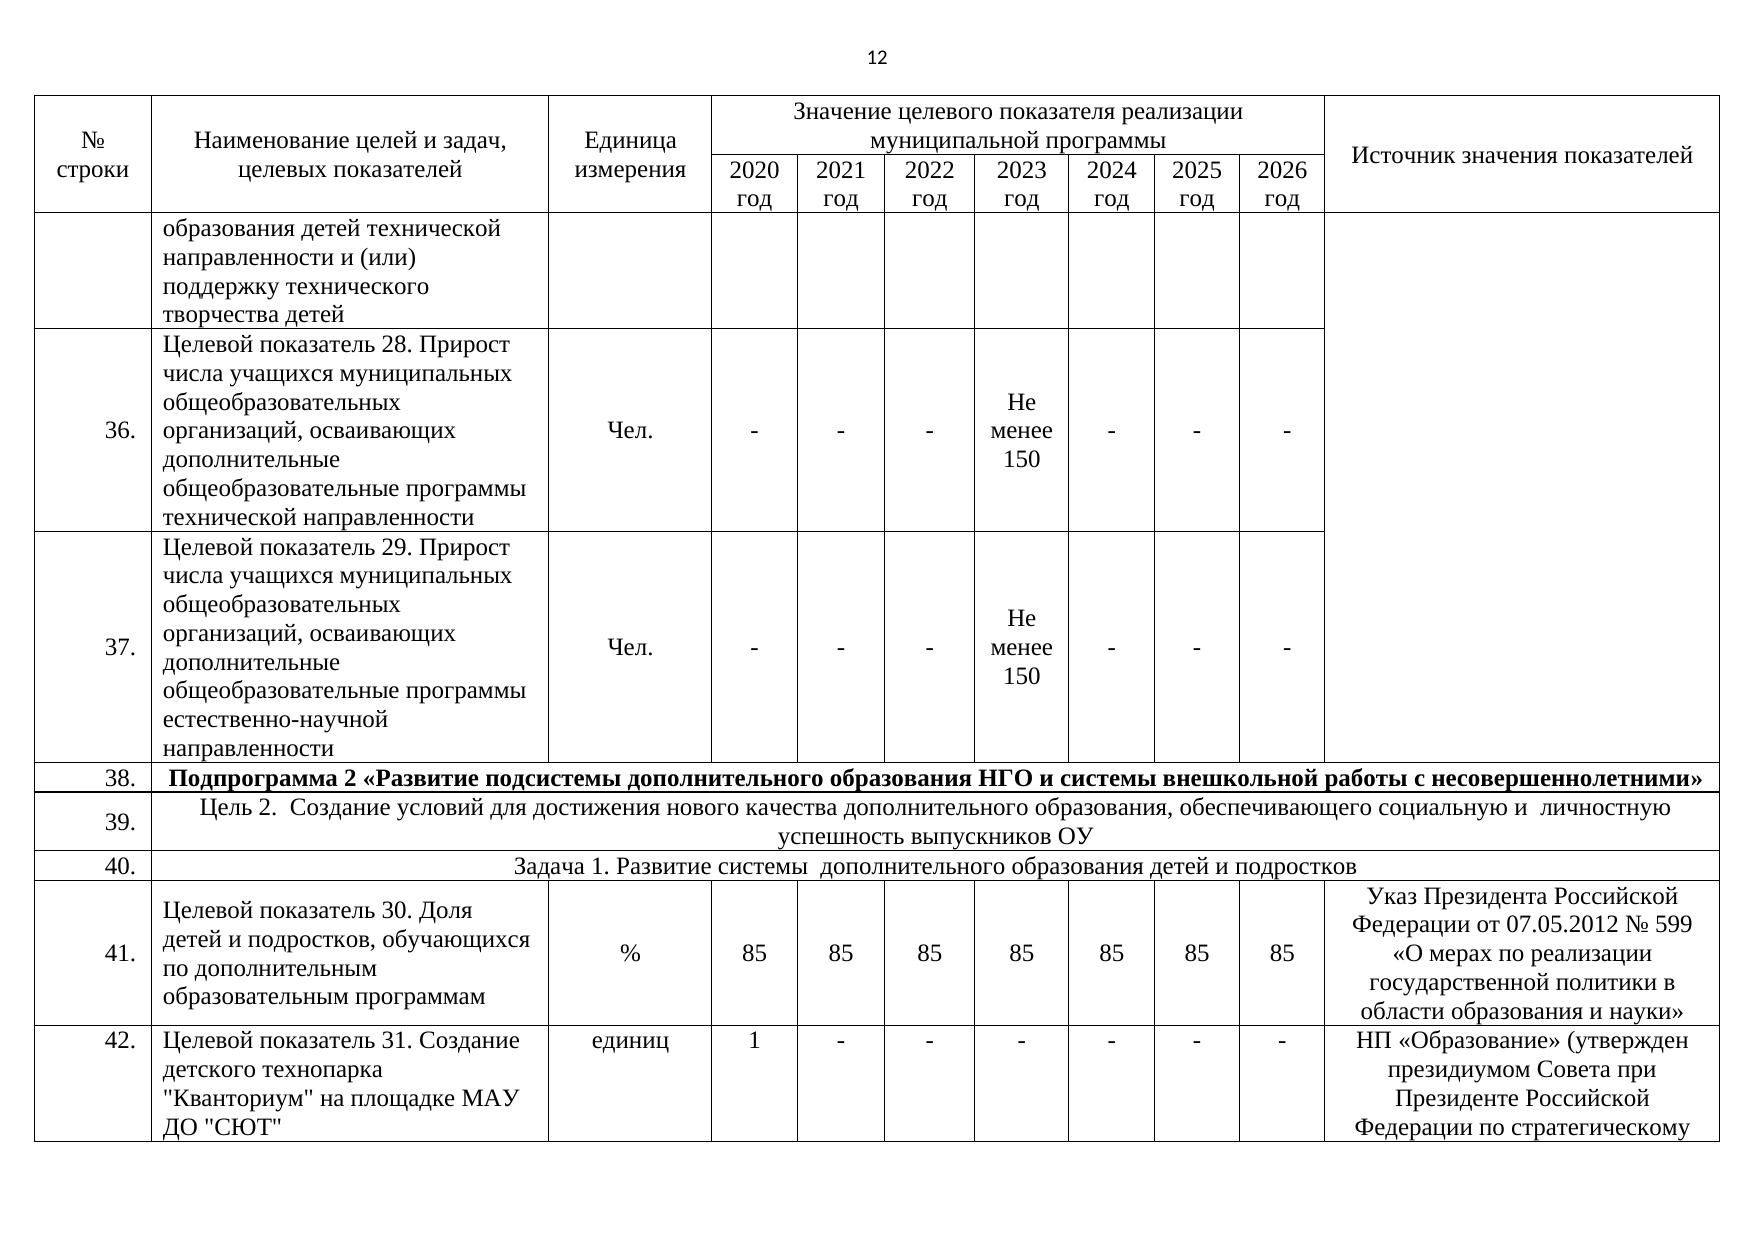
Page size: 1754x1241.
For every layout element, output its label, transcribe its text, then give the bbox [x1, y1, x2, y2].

table_cell 1 [712, 1026, 797, 1141]
table_cell [35, 881, 151, 1024]
table_cell - [798, 1026, 884, 1141]
table_cell 2026 год [1240, 155, 1324, 212]
table_cell 85 [1155, 881, 1239, 1024]
table_cell 2021 год [798, 155, 884, 212]
table_cell Целевой показатель 28. Прирост числа учащихся муниципальных общеобразовательных организаций, осваивающих дополнительные общеобразовательные программы технической направленности [152, 329, 548, 531]
table_cell образования детей технической направленности и (или) поддержку технического творчества детей [152, 213, 548, 328]
table_cell - [1069, 1026, 1154, 1141]
table_header Источник значения показателей [1325, 96, 1719, 212]
table_cell % [549, 881, 711, 1024]
table_cell - [1155, 329, 1239, 531]
table_cell единиц [549, 1026, 711, 1141]
table_cell Не менее 150 [975, 329, 1068, 531]
table_cell Подпрограмма 2 «Развитие подсистемы дополнительного образования НГО и системы внешкольной работы с несовершеннолетними» [152, 763, 1719, 791]
table_cell Целевой показатель 31. Создание детского технопарка "Кванториум" на площадке МАУ ДО "СЮТ" [152, 1026, 548, 1141]
table_cell 85 [975, 881, 1068, 1024]
table_cell [35, 793, 151, 850]
table_cell - [1155, 532, 1239, 762]
table_cell 85 [1240, 881, 1324, 1024]
table_cell - [885, 1026, 974, 1141]
table_cell - [1069, 532, 1154, 762]
table_header Значение целевого показателя реализации муниципальной программы [712, 96, 1324, 154]
table_cell 2023 год [975, 155, 1068, 212]
table_cell - [885, 532, 974, 762]
table_cell Целевой показатель 29. Прирост числа учащихся муниципальных общеобразовательных организаций, осваивающих дополнительные общеобразовательные программы естественно-научной направленности [152, 532, 548, 762]
table_cell 2025 год [1155, 155, 1239, 212]
table_cell Целевой показатель 30. Доля детей и подростков, обучающихся по дополнительным образовательным программам [152, 881, 548, 1024]
table_cell [975, 213, 1068, 328]
table_cell Чел. [549, 532, 711, 762]
table_cell - [1240, 1026, 1324, 1141]
table_cell 2022 год [885, 155, 974, 212]
table_cell - [975, 1026, 1068, 1141]
table_cell - [712, 329, 797, 531]
table_cell 85 [885, 881, 974, 1024]
table_cell Цель 2. Создание условий для достижения нового качества дополнительного образования, обеспечивающего социальную и личностную успешность выпускников ОУ [152, 793, 1719, 850]
table_cell [1155, 213, 1239, 328]
table_header Единица измерения [549, 96, 711, 212]
table_cell - [885, 329, 974, 531]
table_cell - [1069, 329, 1154, 531]
table_cell 2020 год [712, 155, 797, 212]
table_cell [35, 532, 151, 762]
table_cell - [1240, 532, 1324, 762]
table_cell - [1240, 329, 1324, 531]
table_cell 85 [712, 881, 797, 1024]
table_cell [35, 763, 151, 791]
table_cell [35, 851, 151, 880]
table_cell Указ Президента Российской Федерации от 07.05.2012 № 599 «О мерах по реализации государственной политики в области образования и науки» [1325, 881, 1719, 1024]
table_cell Не менее 150 [975, 532, 1068, 762]
table_cell [35, 1026, 151, 1141]
table_cell Задача 1. Развитие системы дополнительного образования детей и подростков [152, 851, 1719, 880]
table_cell [35, 329, 151, 531]
table_cell - [1155, 1026, 1239, 1141]
table_cell НП «Образование» (утвержден президиумом Совета при Президенте Российской Федерации по стратегическому [1325, 1026, 1719, 1141]
table_header Наименование целей и задач, целевых показателей [152, 96, 548, 212]
table_cell [798, 213, 884, 328]
table_cell [712, 213, 797, 328]
table_cell Чел. [549, 329, 711, 531]
table_cell [35, 213, 151, 328]
table_cell 85 [1069, 881, 1154, 1024]
table_cell - [798, 532, 884, 762]
table_header № строки [35, 96, 151, 212]
table_cell - [798, 329, 884, 531]
table_cell [1069, 213, 1154, 328]
table_cell [885, 213, 974, 328]
table_cell - [712, 532, 797, 762]
table_cell [1325, 213, 1719, 762]
table_cell 2024 год [1069, 155, 1154, 212]
table_cell [1240, 213, 1324, 328]
table_cell [549, 213, 711, 328]
table_cell 85 [798, 881, 884, 1024]
